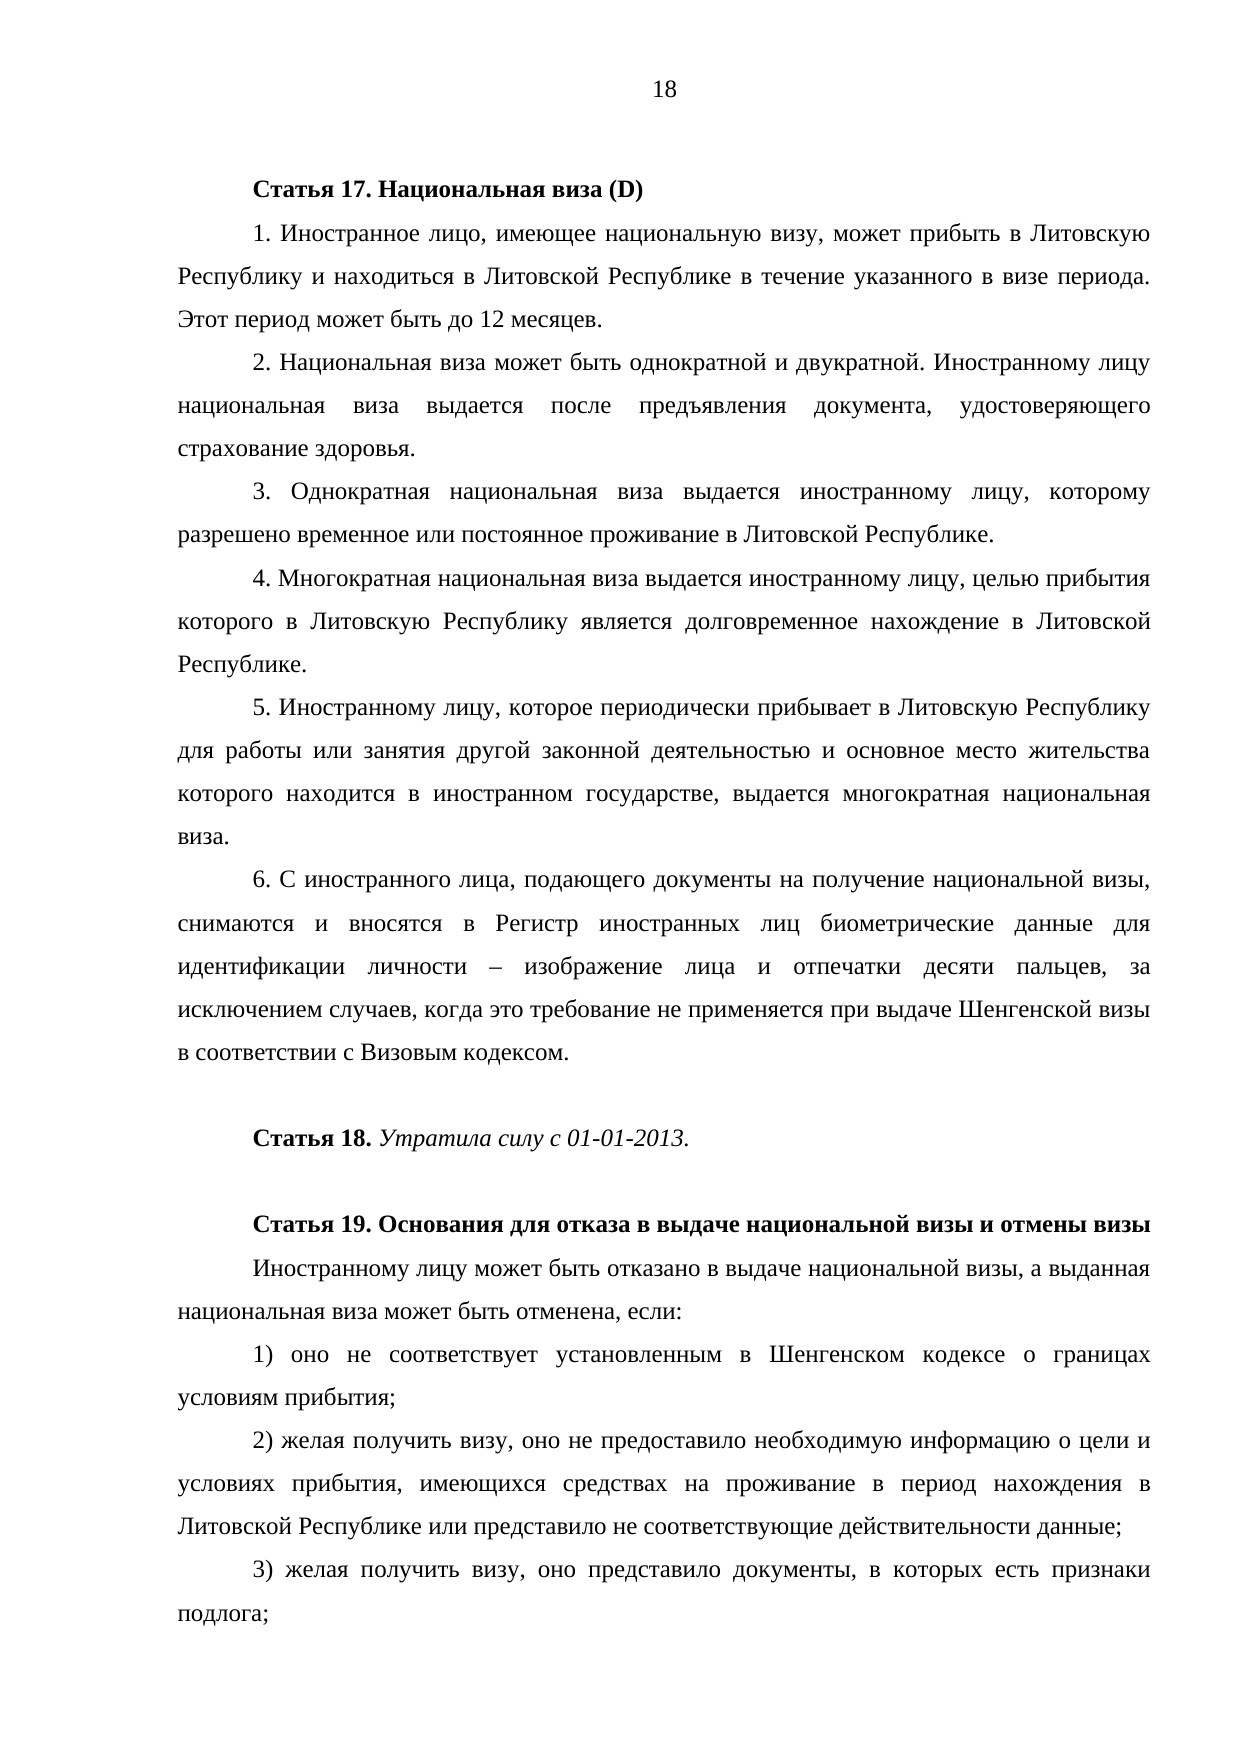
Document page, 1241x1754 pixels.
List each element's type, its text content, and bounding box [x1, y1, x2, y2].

text 3) желая получить визу, оно представило документы, в которых есть признаки подлога; [177, 1554, 1152, 1626]
text Иностранному лицу может быть отказано в выдаче национальной визы, а выданная национальная виза может быть отменена, если: [177, 1253, 1152, 1324]
text 1) оно не соответствует установленным в Шенгенском кодексе о границах условиям прибытия; [177, 1339, 1152, 1411]
text 2) желая получить визу, оно не предоставило необходимую информацию о цели и условиях прибытия, имеющихся средствах на проживание в период нахождения в Литовской Республике или представило не соответствующие действительности данные; [177, 1425, 1152, 1540]
text 4. Многократная национальная виза выдается иностранному лицу, целью прибытия которого в Литовскую Республику является долговременное нахождение в Литовской Республике. [177, 563, 1152, 678]
text Статья 17. Национальная виза (D) [177, 174, 1152, 203]
text Статья 18. Утратила силу с 01-01-2013. [177, 1123, 1152, 1152]
text 5. Иностранному лицу, которое периодически прибывает в Литовскую Республику для работы или занятия другой законной деятельностью и основное место жительства которого находится в иностранном государстве, выдается многократная национальная виза. [177, 692, 1152, 850]
text 2. Национальная виза может быть однократной и двукратной. Иностранному лицу национальная виза выдается после предъявления документа, удостоверяющего страхование здоровья. [177, 347, 1152, 462]
text Статья 19. Основания для отказа в выдаче национальной визы и отмены визы [177, 1209, 1152, 1238]
text 1. Иностранное лицо, имеющее национальную визу, может прибыть в Литовскую Республику и находиться в Литовской Республике в течение указанного в визе периода. Этот период может быть до 12 месяцев. [177, 218, 1152, 333]
text 6. С иностранного лица, подающего документы на получение национальной визы, снимаются и вносятся в Регистр иностранных лиц биометрические данные для идентификации личности – изображение лица и отпечатки десяти пальцев, за исключением случаев, когда это требование не применяется при выдаче Шенгенской визы в соответствии с Визовым кодексом. [177, 864, 1152, 1066]
text 3. Однократная национальная виза выдается иностранному лицу, которому разрешено временное или постоянное проживание в Литовской Республике. [177, 476, 1152, 548]
